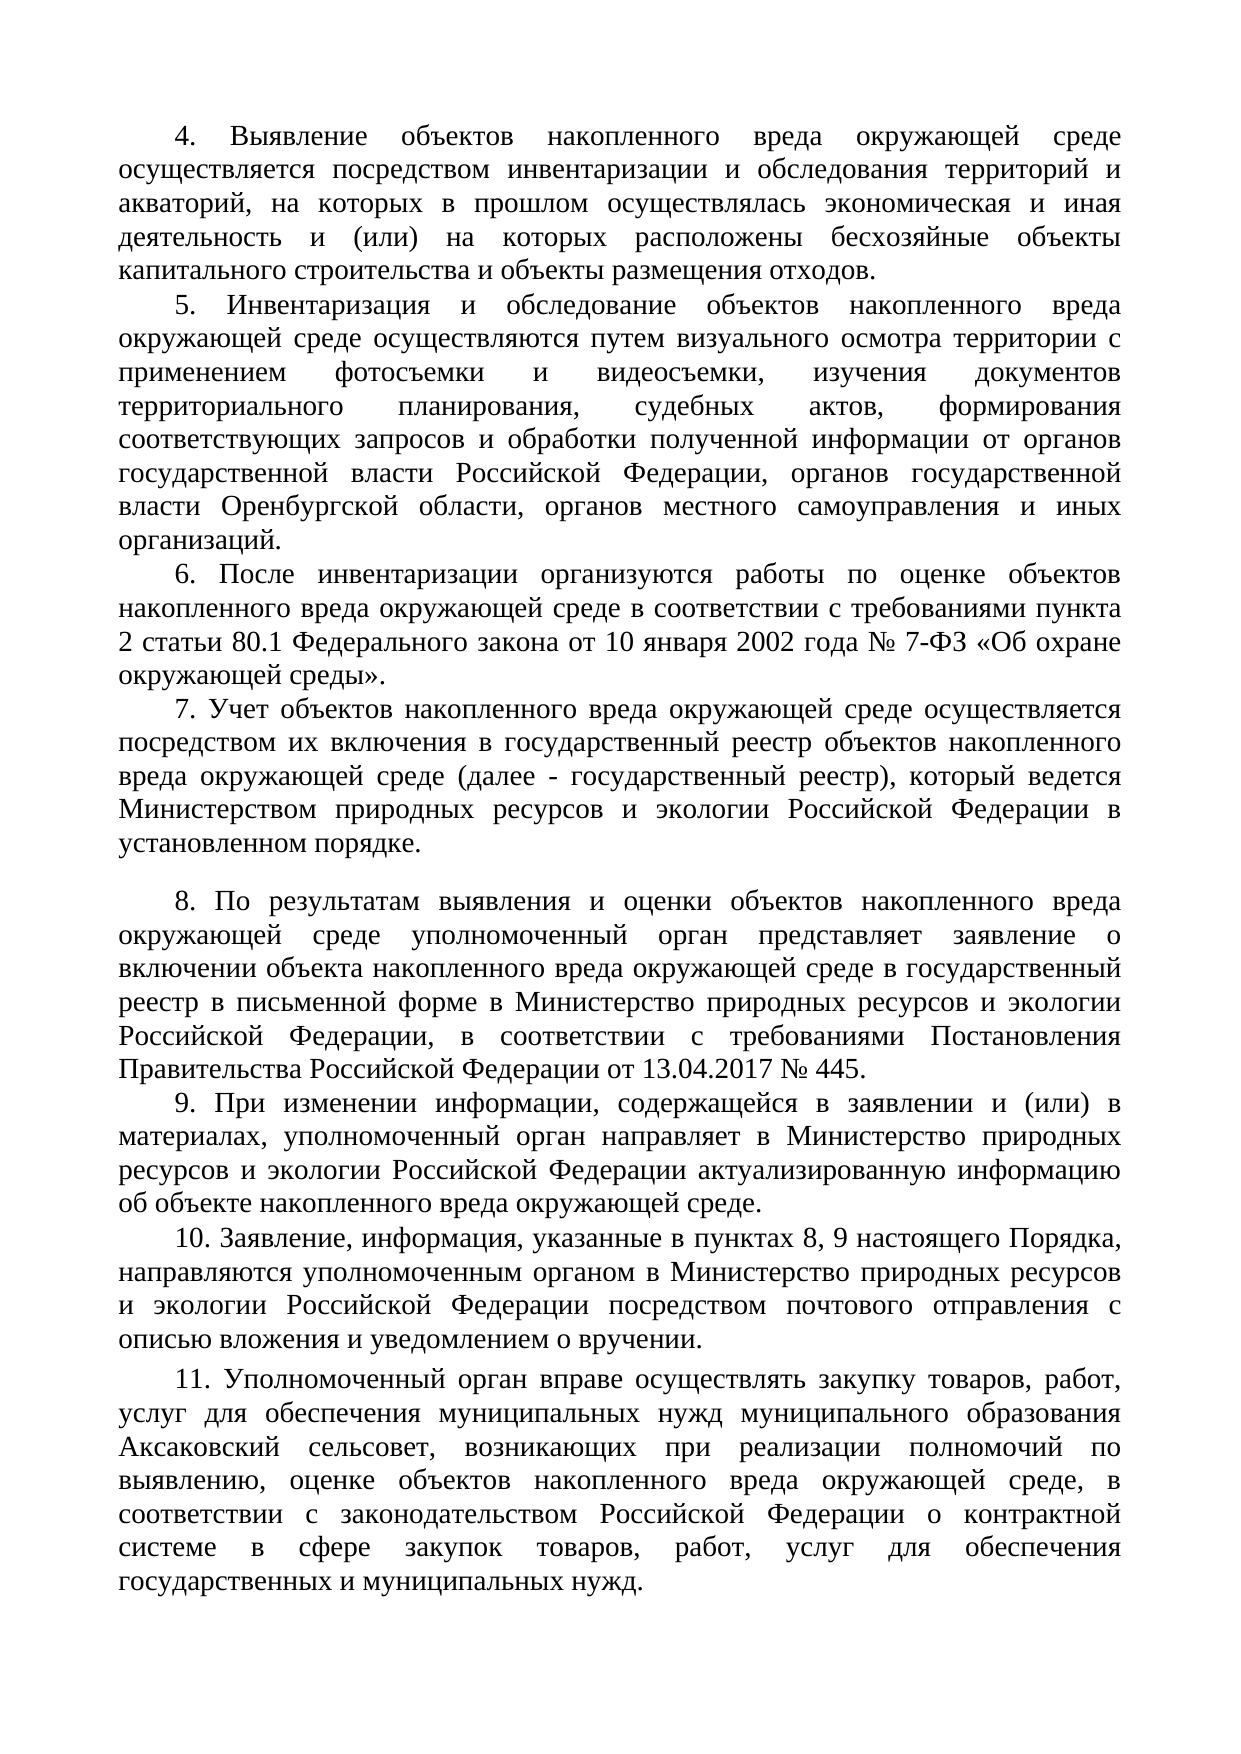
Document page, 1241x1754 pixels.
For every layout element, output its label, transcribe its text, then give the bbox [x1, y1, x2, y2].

text 4. Выявление объектов накопленного вреда окружающей среде осуществляется посредством инвентаризации и обследования территорий и акваторий, на которых в прошлом осуществлялась экономическая и иная деятельность и (или) на которых расположены бесхозяйные объекты капитального строительства и объекты размещения отходов. [118, 118, 1122, 286]
text 11. Уполномоченный орган вправе осуществлять закупку товаров, работ, услуг для обеспечения муниципальных нужд муниципального образования Аксаковский сельсовет, возникающих при реализации полномочий по выявлению, оценке объектов накопленного вреда окружающей среде, в соответствии с законодательством Российской Федерации о контрактной системе в сфере закупок товаров, работ, услуг для обеспечения государственных и муниципальных нужд. [118, 1362, 1122, 1596]
text 5. Инвентаризация и обследование объектов накопленного вреда окружающей среде осуществляются путем визуального осмотра территории с применением фотосъемки и видеосъемки, изучения документов территориального планирования, судебных актов, формирования соответствующих запросов и обработки полученной информации от органов государственной власти Российской Федерации, органов государственной власти Оренбургской области, органов местного самоуправления и иных организаций. [118, 287, 1122, 555]
text 6. После инвентаризации организуются работы по оценке объектов накопленного вреда окружающей среде в соответствии с требованиями пункта 2 статьи 80.1 Федерального закона от 10 января 2002 года № 7-ФЗ «Об охране окружающей среды». [118, 557, 1122, 691]
text 9. При изменении информации, содержащейся в заявлении и (или) в материалах, уполномоченный орган направляет в Министерство природных ресурсов и экологии Российской Федерации актуализированную информацию об объекте накопленного вреда окружающей среде. [118, 1085, 1122, 1219]
text 7. Учет объектов накопленного вреда окружающей среде осуществляется посредством их включения в государственный реестр объектов накопленного вреда окружающей среде (далее - государственный реестр), который ведется Министерством природных ресурсов и экологии Российской Федерации в установленном порядке. [118, 691, 1122, 858]
text 8. По результатам выявления и оценки объектов накопленного вреда окружающей среде уполномоченный орган представляет заявление о включении объекта накопленного вреда окружающей среде в государственный реестр в письменной форме в Министерство природных ресурсов и экологии Российской Федерации, в соответствии с требованиями Постановления Правительства Российской Федерации от 13.04.2017 № 445. [118, 883, 1122, 1085]
text 10. Заявление, информация, указанные в пунктах 8, 9 настоящего Порядка, направляются уполномоченным органом в Министерство природных ресурсов и экологии Российской Федерации посредством почтового отправления с описью вложения и уведомлением о вручении. [118, 1220, 1122, 1354]
